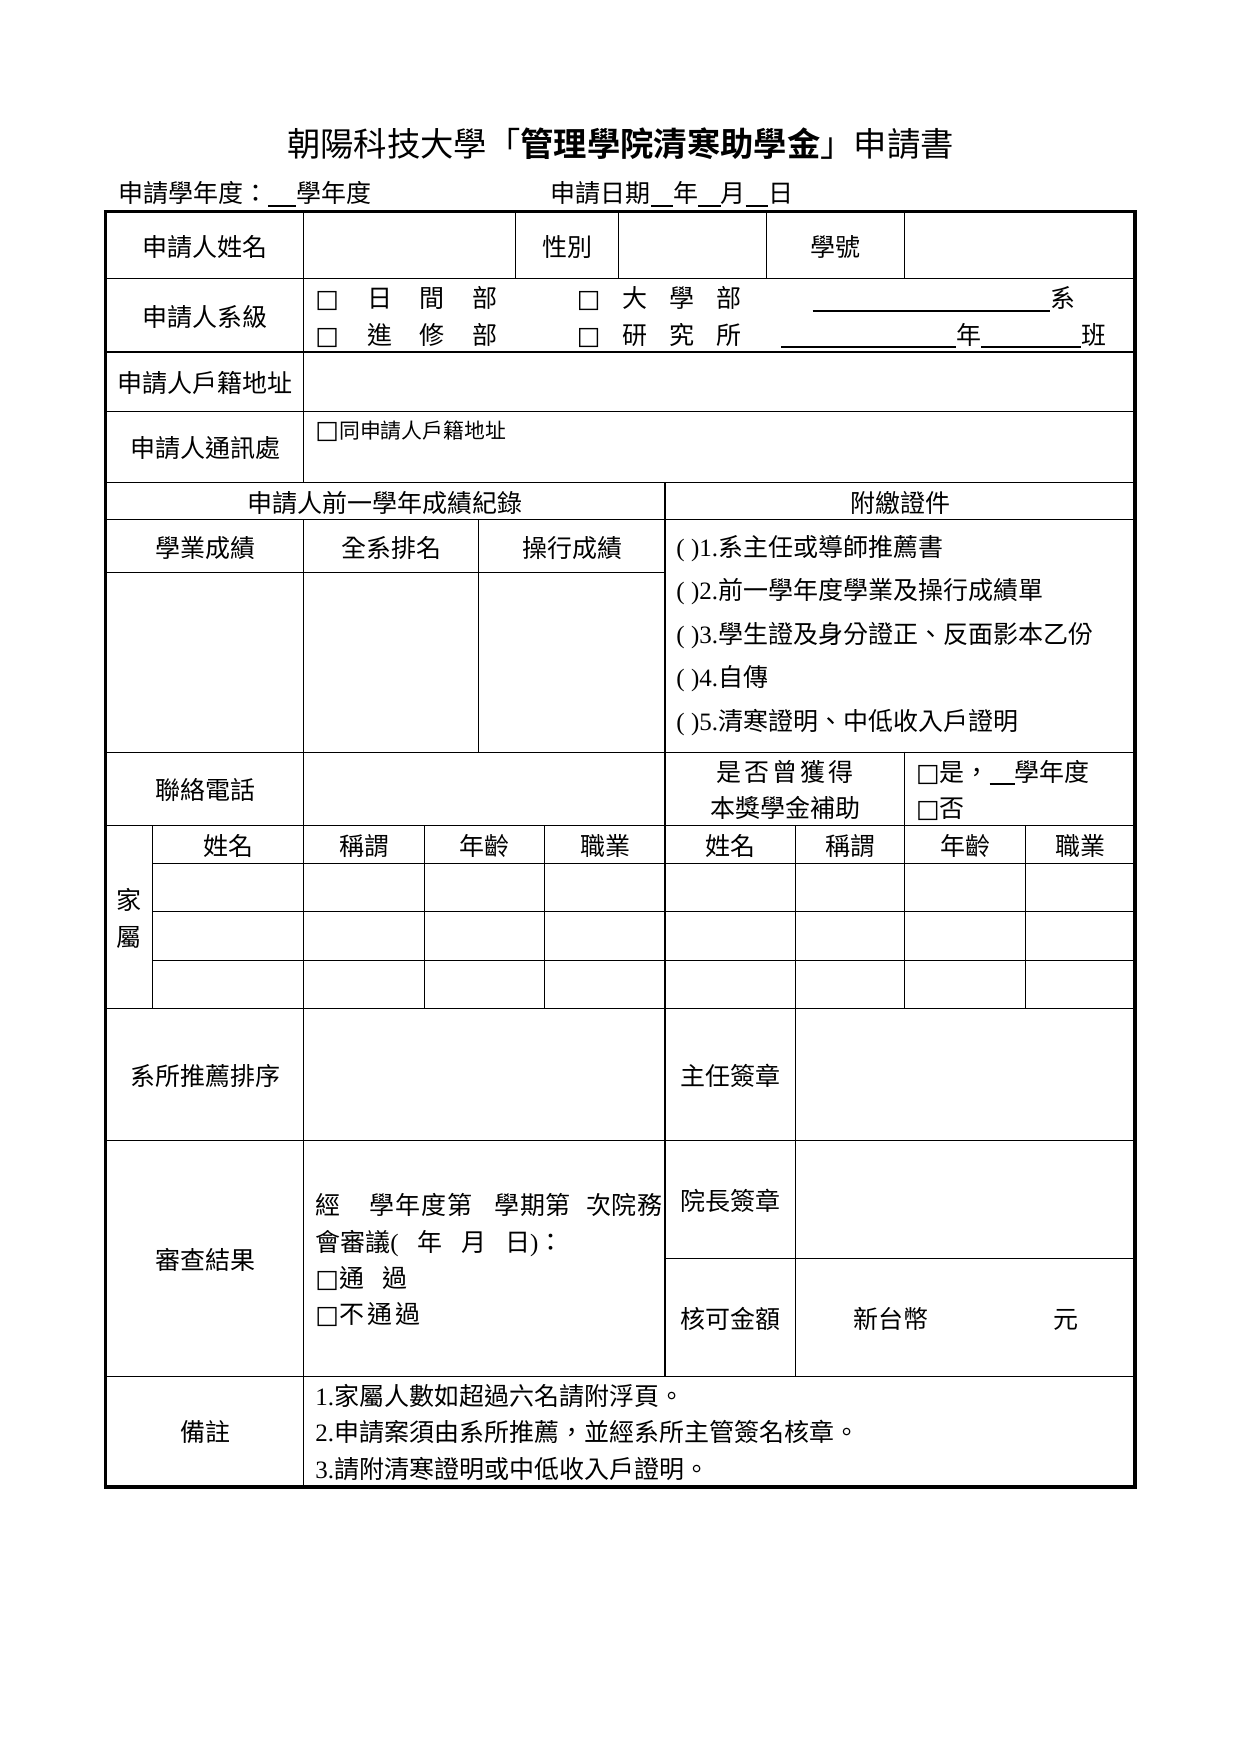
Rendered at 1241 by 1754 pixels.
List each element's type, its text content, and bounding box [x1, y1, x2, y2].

table_cell [425, 864, 544, 911]
table_cell [304, 573, 478, 752]
table_cell [905, 864, 1025, 911]
table_cell 年齡 [905, 826, 1025, 862]
table_cell [796, 1009, 1133, 1140]
table_cell 院長簽章 [666, 1141, 795, 1258]
table_cell □同申請人戶籍地址 [304, 412, 1133, 482]
table_header [905, 213, 1133, 278]
table_cell [796, 1141, 1133, 1258]
table_cell 系 年 班 [753, 279, 1133, 351]
table_header 性別 [516, 213, 618, 278]
table_cell 審查結果 [107, 1141, 303, 1376]
table_cell 姓名 [153, 826, 303, 862]
table_cell [304, 864, 424, 911]
table_cell 經 學年度第 學期第 次院務會審議( 年 月 日)： □通過 □不通過 [304, 1141, 664, 1376]
table_cell [545, 961, 664, 1008]
table_cell 主任簽章 [666, 1009, 795, 1140]
table_cell [545, 864, 664, 911]
table_cell [304, 1009, 664, 1140]
table_cell [796, 864, 904, 911]
table_cell 全系排名 [304, 520, 478, 572]
table_cell 申請人通訊處 [107, 412, 303, 482]
table_cell 申請人系級 [107, 279, 303, 351]
table_cell 家屬人數如超過六名請附浮頁。 申請案須由系所推薦，並經系所主管簽名核章。 請附清寒證明或中低收入戶證明。 [304, 1377, 1133, 1485]
table_cell [153, 864, 303, 911]
table_cell [1026, 864, 1133, 911]
table_cell 聯絡電話 [107, 753, 303, 825]
table_cell 學業成績 [107, 520, 303, 572]
table_cell [666, 864, 795, 911]
table_cell [425, 912, 544, 959]
table_cell [1026, 961, 1133, 1008]
table_header 學號 [767, 213, 904, 278]
table_cell 附繳證件 [666, 483, 1133, 519]
table_cell 操行成績 [479, 520, 664, 572]
table_cell [153, 961, 303, 1008]
table_cell 職業 [1026, 826, 1133, 862]
table_cell 申請人戶籍地址 [107, 353, 303, 411]
table_cell [905, 912, 1025, 959]
table_cell [796, 912, 904, 959]
table_header [304, 213, 515, 278]
table_cell [1026, 912, 1133, 959]
table_cell [479, 573, 664, 752]
table_cell 姓名 [666, 826, 795, 862]
table_cell [304, 912, 424, 959]
table_cell 稱謂 [304, 826, 424, 862]
subtitle 申請學年度： 學年度 申請日期 年 月 日 [118, 174, 1122, 210]
table_cell 職業 [545, 826, 664, 862]
table_cell [425, 961, 544, 1008]
table_cell [153, 912, 303, 959]
table_cell □大學部 □研究所 [509, 279, 752, 351]
table_cell 家 屬 [107, 826, 152, 1008]
table_cell 核可金額 [666, 1259, 795, 1376]
table_cell [107, 573, 303, 752]
table_cell [545, 912, 664, 959]
table_cell 新台幣 元 [796, 1259, 1133, 1376]
table_cell [666, 961, 795, 1008]
table_cell □日間部 □進修部 [304, 279, 509, 351]
table_cell 系所推薦排序 [107, 1009, 303, 1140]
table_cell 年齡 [425, 826, 544, 862]
table_cell [304, 753, 664, 825]
table_cell 系主任或導師推薦書 前一學年度學業及操行成績單 學生證及身分證正、反面影本乙份 自傳 清寒證明、中低收入戶證明 [666, 520, 1133, 752]
table_cell 申請人前一學年成績紀錄 [107, 483, 664, 519]
table_cell [666, 912, 795, 959]
table_cell [304, 961, 424, 1008]
table_header 申請人姓名 [107, 213, 303, 278]
table_cell 稱謂 [796, 826, 904, 862]
table_cell 備註 [107, 1377, 303, 1485]
table_cell [796, 961, 904, 1008]
table_cell 是否曾獲得 本獎學金補助 [666, 753, 904, 825]
table_cell [905, 961, 1025, 1008]
table_cell [304, 353, 1133, 411]
text 朝陽科技大學「管理學院清寒助學金」申請書 [118, 118, 1122, 166]
table_header [619, 213, 766, 278]
table_cell □是， 學年度 □否 [905, 753, 1133, 825]
